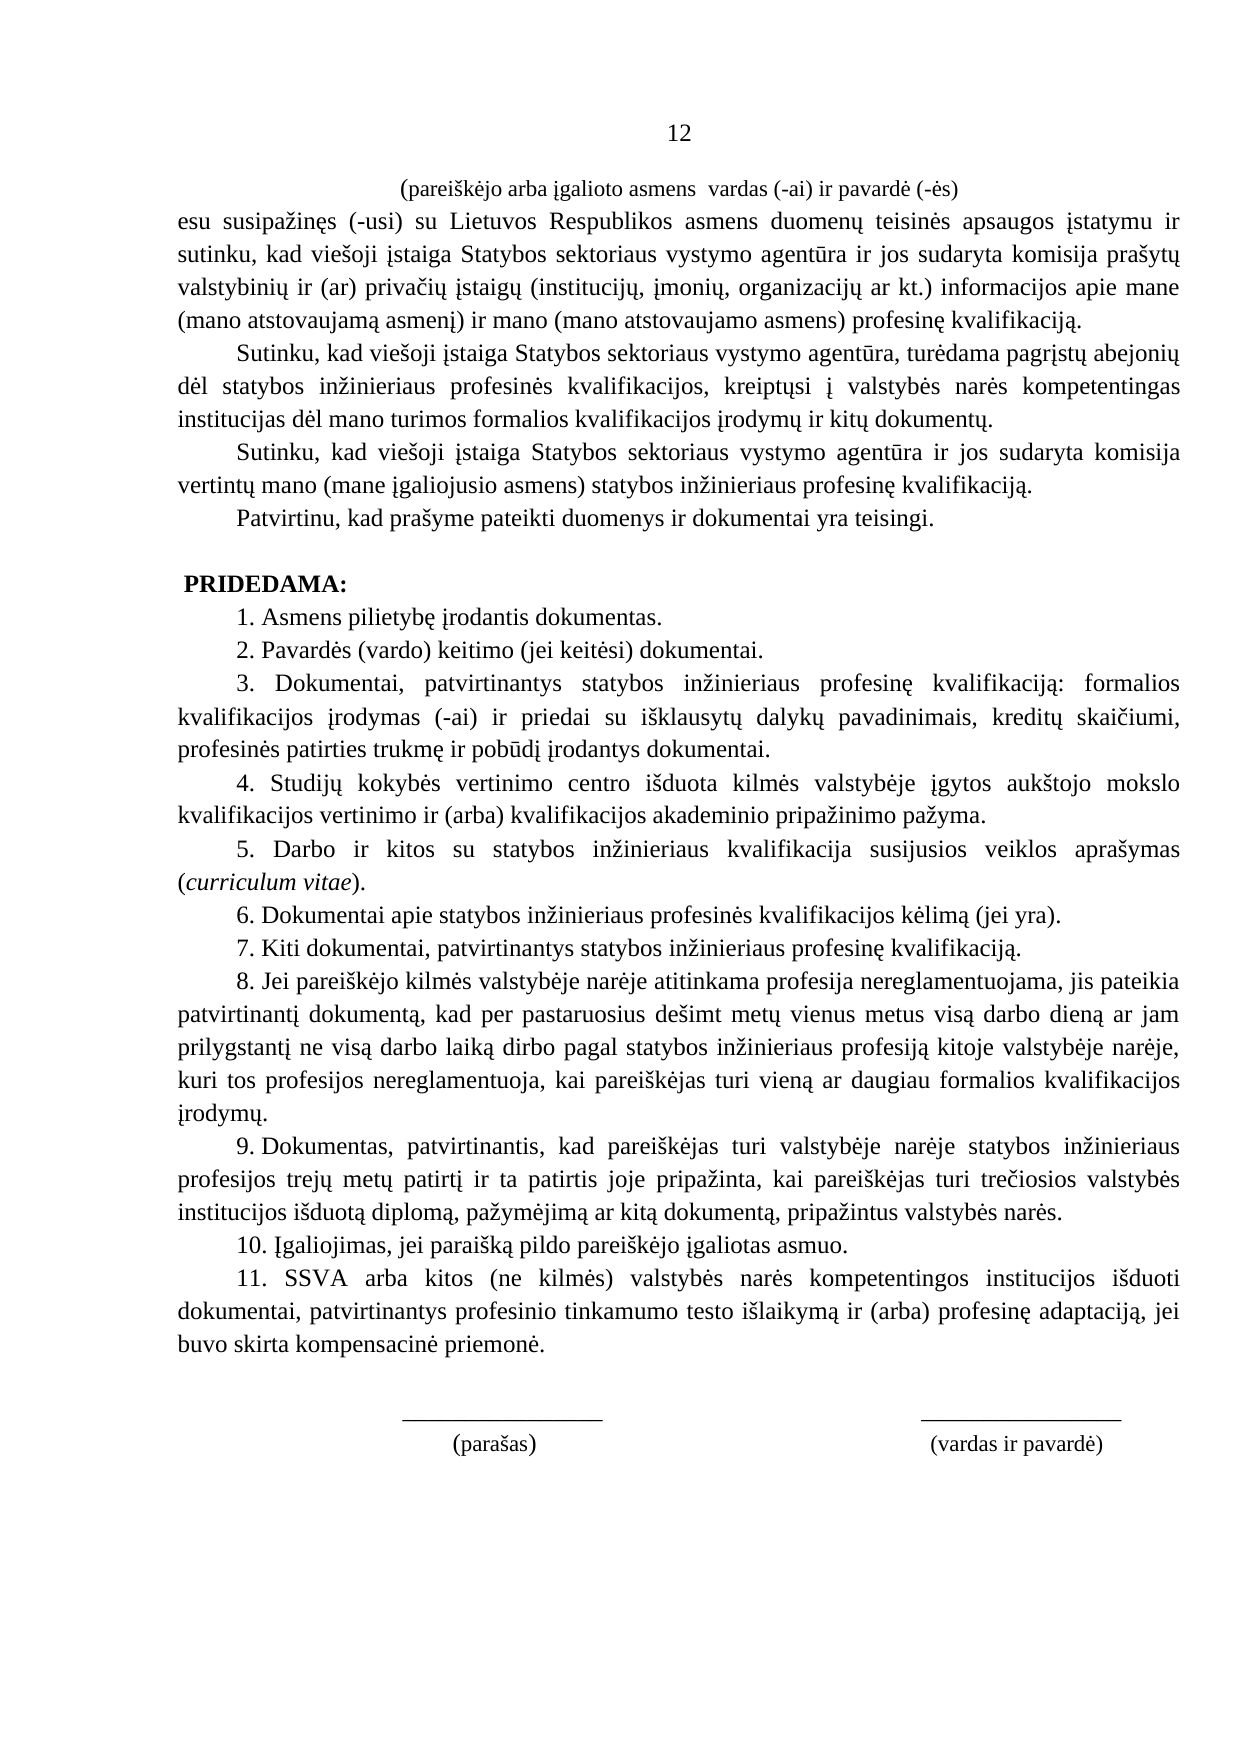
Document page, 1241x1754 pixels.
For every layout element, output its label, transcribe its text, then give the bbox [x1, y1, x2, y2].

text Sutinku, kad viešoji įstaiga Statybos sektoriaus vystymo agentūra, turėdama pagrįstų abejonių dėl statybos inžinieriaus profesinės kvalifikacijos, kreiptųsi į valstybės narės kompetentingas institucijas dėl mano turimos formalios kvalifikacijos įrodymų ir kitų dokumentų. [177, 338, 1181, 433]
text ________________ ________________ [402, 1395, 1181, 1424]
text esu susipažinęs (-usi) su Lietuvos Respublikos asmens duomenų teisinės apsaugos įstatymu ir sutinku, kad viešoji įstaiga Statybos sektoriaus vystymo agentūra ir jos sudaryta komisija prašytų valstybinių ir (ar) privačių įstaigų (institucijų, įmonių, organizacijų ar kt.) informacijos apie mane (mano atstovaujamą asmenį) ir mano (mano atstovaujamo asmens) profesinę kvalifikaciją. [177, 206, 1181, 334]
text (parašas) (vardas ir pavardė) [452, 1428, 1181, 1457]
text 6. Dokumentai apie statybos inžinieriaus profesinės kvalifikacijos kėlimą (jei yra). [177, 900, 1181, 928]
text 5. Darbo ir kitos su statybos inžinieriaus kvalifikacija susijusios veiklos aprašymas (curriculum vitae). [177, 834, 1181, 895]
text 3. Dokumentai, patvirtinantys statybos inžinieriaus profesinę kvalifikaciją: formalios kvalifikacijos įrodymas (-ai) ir priedai su išklausytų dalykų pavadinimais, kreditų skaičiumi, profesinės patirties trukmę ir pobūdį įrodantys dokumentai. [177, 668, 1181, 763]
text Patvirtinu, kad prašyme pateikti duomenys ir dokumentai yra teisingi. [177, 503, 1181, 532]
text 4. Studijų kokybės vertinimo centro išduota kilmės valstybėje įgytos aukštojo mokslo kvalifikacijos vertinimo ir (arba) kvalifikacijos akademinio pripažinimo pažyma. [177, 768, 1181, 829]
text 11. SSVA arba kitos (ne kilmės) valstybės narės kompetentingos institucijos išduoti dokumentai, patvirtinantys profesinio tinkamumo testo išlaikymą ir (arba) profesinę adaptaciją, jei buvo skirta kompensacinė priemonė. [177, 1263, 1181, 1358]
text PRIDEDAMA: [177, 569, 1181, 598]
text 10. Įgaliojimas, jei paraišką pildo pareiškėjo įgaliotas asmuo. [177, 1230, 1181, 1259]
text 9. Dokumentas, patvirtinantis, kad pareiškėjas turi valstybėje narėje statybos inžinieriaus profesijos trejų metų patirtį ir ta patirtis joje pripažinta, kai pareiškėjas turi trečiosios valstybės institucijos išduotą diplomą, pažymėjimą ar kitą dokumentą, pripažintus valstybės narės. [177, 1131, 1181, 1226]
text 7. Kiti dokumentai, patvirtinantys statybos inžinieriaus profesinę kvalifikaciją. [177, 933, 1181, 961]
text (pareiškėjo arba įgalioto asmens vardas (-ai) ir pavardė (-ės) [177, 173, 1181, 202]
text Sutinku, kad viešoji įstaiga Statybos sektoriaus vystymo agentūra ir jos sudaryta komisija vertintų mano (mane įgaliojusio asmens) statybos inžinieriaus profesinę kvalifikaciją. [177, 437, 1181, 499]
text 2. Pavardės (vardo) keitimo (jei keitėsi) dokumentai. [177, 636, 1181, 664]
text 8. Jei pareiškėjo kilmės valstybėje narėje atitinkama profesija nereglamentuojama, jis pateikia patvirtinantį dokumentą, kad per pastaruosius dešimt metų vienus metus visą darbo dieną ar jam prilygstantį ne visą darbo laiką dirbo pagal statybos inžinieriaus profesiją kitoje valstybėje narėje, kuri tos profesijos nereglamentuoja, kai pareiškėjas turi vieną ar daugiau formalios kvalifikacijos įrodymų. [177, 966, 1181, 1127]
text 1. Asmens pilietybę įrodantis dokumentas. [177, 602, 1181, 631]
